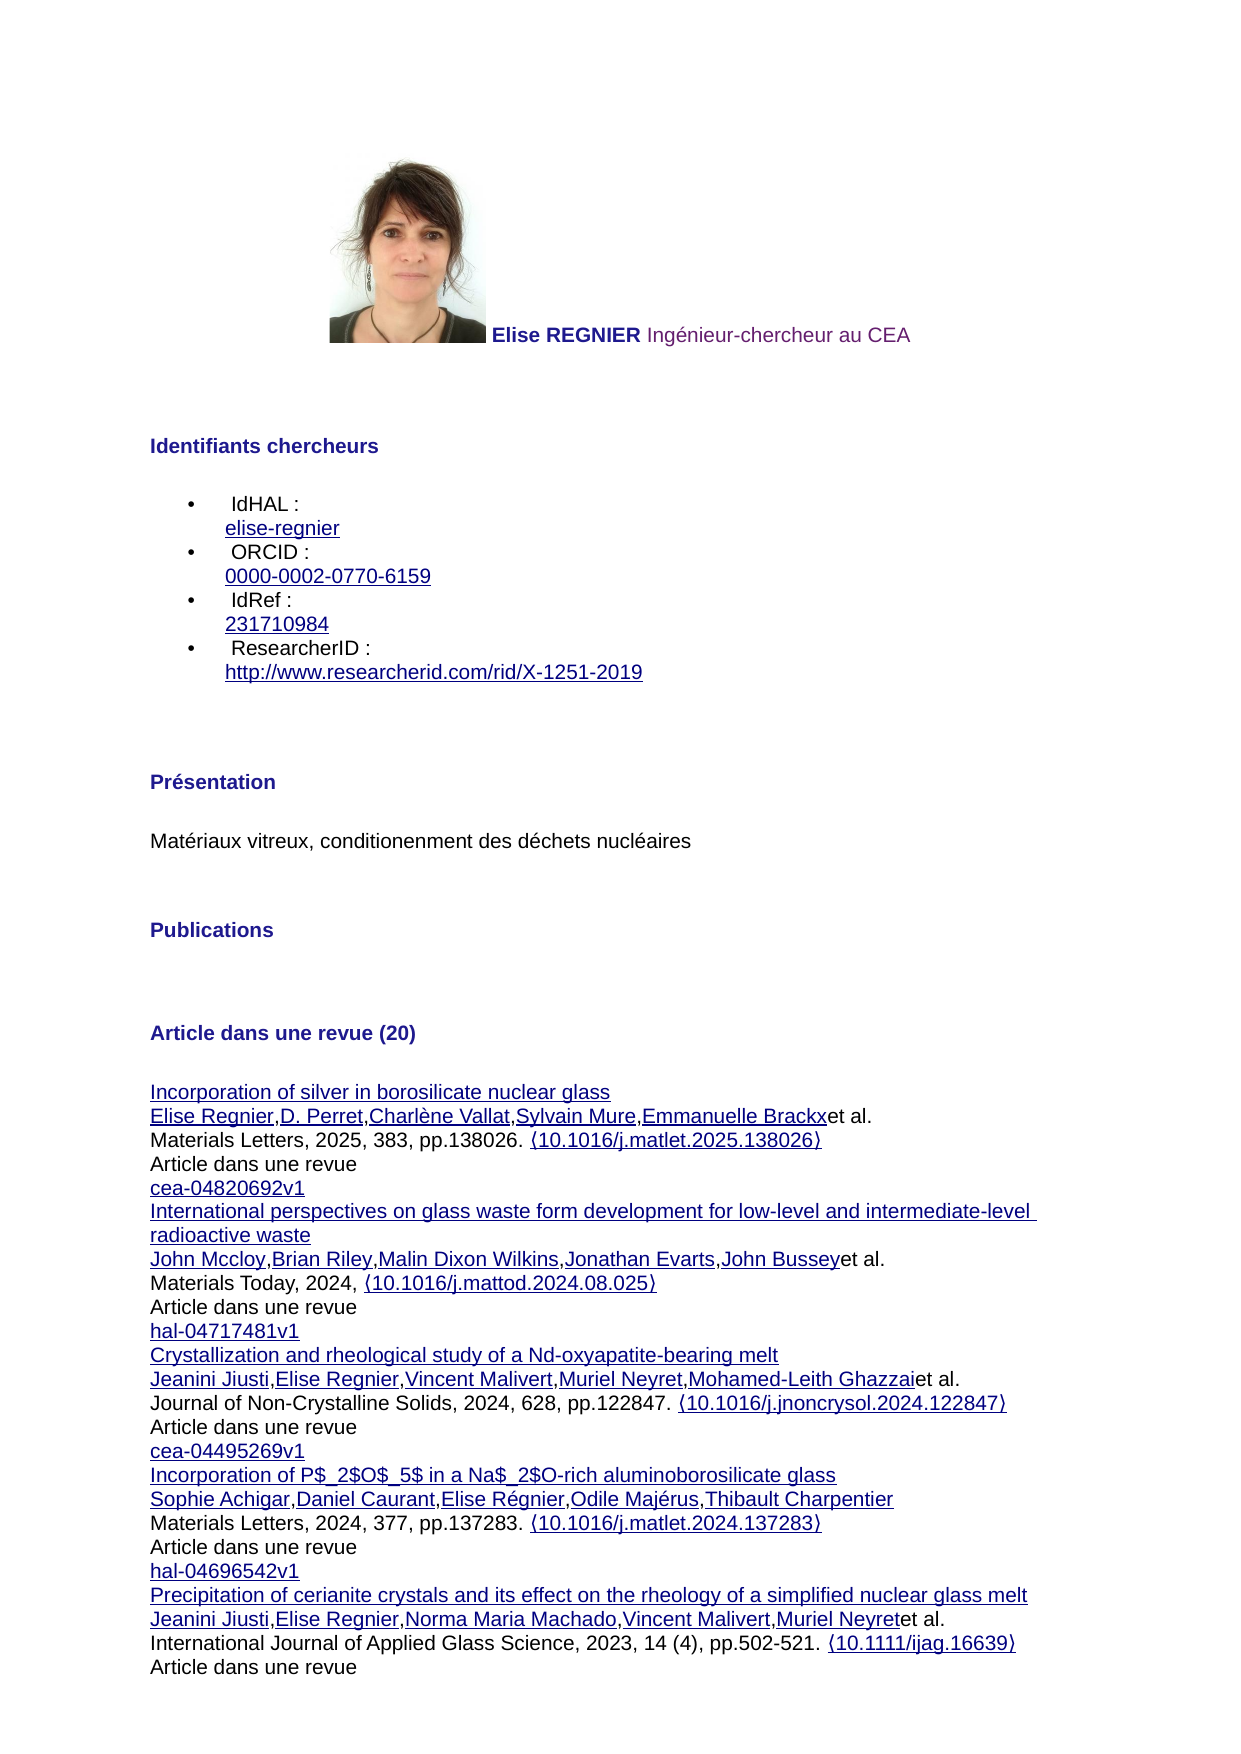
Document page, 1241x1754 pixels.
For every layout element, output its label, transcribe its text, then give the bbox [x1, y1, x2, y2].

list 0000-0002-0770-6159 [187, 564, 1090, 588]
list http://www.researcherid.com/rid/X-1251-2019 [187, 660, 1090, 684]
list 231710984 [187, 612, 1090, 636]
table_cell Incorporation of P$_2$O$_5$ in a Na$_2$O-rich aluminoborosilicate glass Sophie Achigar,Daniel Caurant,Elise Régnier,Odile Majérus,Thibault Charpentier Materials Letters, 2024, 377, pp.137283. ⟨10.1016/j.matlet.2024.137283⟩ Article dans une revue hal-04696542v1 [150, 1463, 1090, 1583]
list IdRef : [187, 588, 1090, 612]
subtitle Article dans une revue (20) [150, 1021, 1090, 1045]
table_cell International perspectives on glass waste form development for low-level and intermediate-level radioactive waste John Mccloy,Brian Riley,Malin Dixon Wilkins,Jonathan Evarts,John Busseyet al. Materials Today, 2024, ⟨10.1016/j.mattod.2024.08.025⟩ Article dans une revue hal-04717481v1 [150, 1199, 1090, 1343]
list elise-regnier [187, 516, 1090, 540]
picture [329, 150, 486, 343]
text Matériaux vitreux, conditionenment des déchets nucléaires [150, 828, 1090, 852]
subtitle Présentation [150, 770, 1090, 794]
list ORCID : [187, 540, 1090, 564]
table_cell Crystallization and rheological study of a Nd-oxyapatite-bearing melt Jeanini Jiusti,Elise Regnier,Vincent Malivert,Muriel Neyret,Mohamed-Leith Ghazzaiet al. Journal of Non-Crystalline Solids, 2024, 628, pp.122847. ⟨10.1016/j.jnoncrysol.2024.122847⟩ Article dans une revue cea-04495269v1 [150, 1343, 1090, 1463]
table_cell Precipitation of cerianite crystals and its effect on the rheology of a simplified nuclear glass melt Jeanini Jiusti,Elise Regnier,Norma Maria Machado,Vincent Malivert,Muriel Neyretet al. International Journal of Applied Glass Science, 2023, 14 (4), pp.502-521. ⟨10.1111/ijag.16639⟩ Article dans une revue [150, 1583, 1090, 1678]
subtitle Identifiants chercheurs [150, 434, 1090, 458]
list ResearcherID : [187, 636, 1090, 660]
subtitle Elise REGNIER Ingénieur-chercheur au CEA [150, 150, 1090, 347]
list IdHAL : [187, 492, 1090, 516]
subtitle Publications [150, 918, 1090, 942]
table_header Incorporation of silver in borosilicate nuclear glass Elise Regnier,D. Perret,Charlène Vallat,Sylvain Mure,Emmanuelle Brackxet al. Materials Letters, 2025, 383, pp.138026. ⟨10.1016/j.matlet.2025.138026⟩ Article dans une revue cea-04820692v1 [150, 1080, 1090, 1199]
